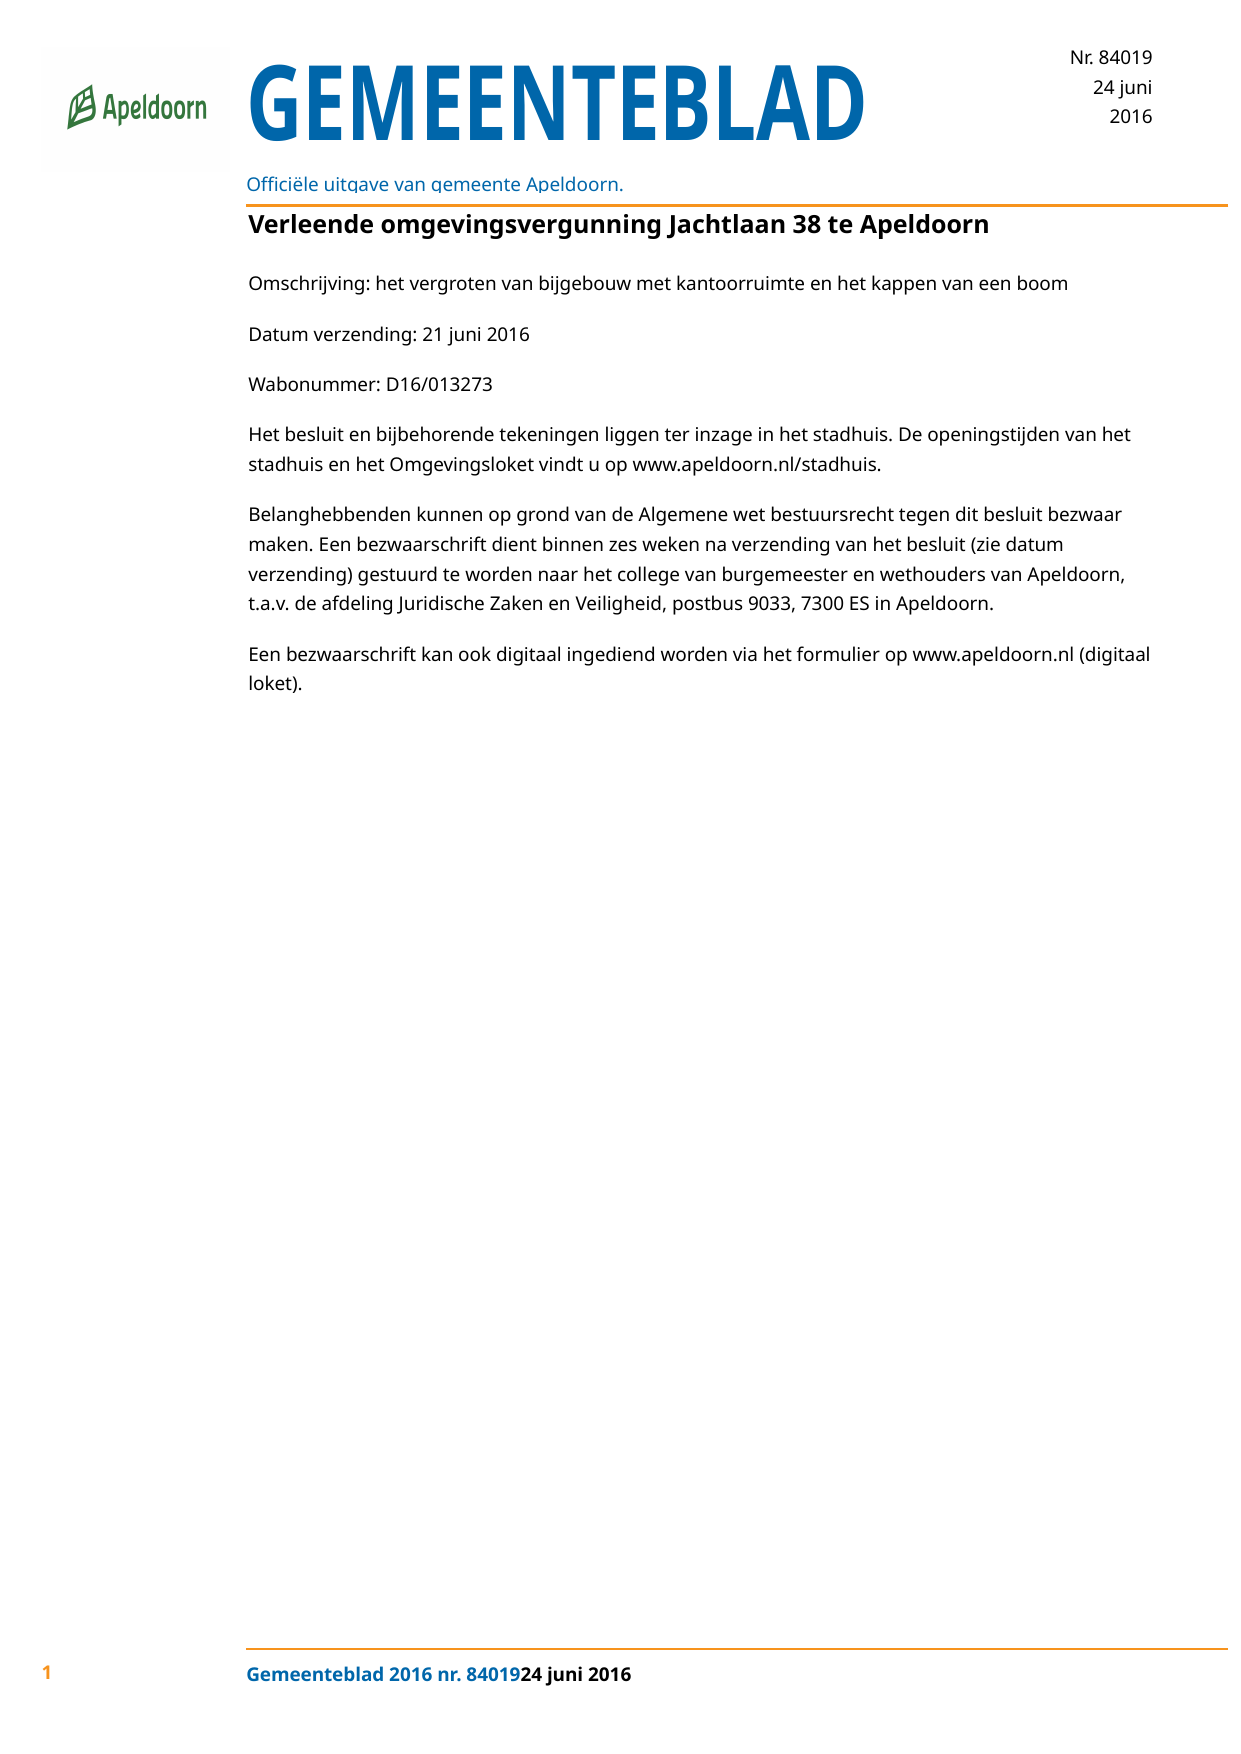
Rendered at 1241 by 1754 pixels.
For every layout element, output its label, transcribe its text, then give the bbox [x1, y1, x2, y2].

text Datum verzending: 21 juni 2016 [248, 321, 1152, 346]
text Wabonummer: D16/013273 [248, 371, 1152, 397]
text Belanghebbenden kunnen op grond van de Algemene wet bestuursrecht tegen dit besluit bezwaar maken. Een bezwaarschrift dient binnen zes weken na verzending van het besluit (zie datum verzending) gestuurd te worden naar het college van burgemeester en wethouders van Apeldoorn, t.a.v. de afdeling Juridische Zaken en Veiligheid, postbus 9033, 7300 ES in Apeldoorn. [248, 502, 1152, 616]
picture [41, 47, 231, 172]
text Verleende omgevingsvergunning Jachtlaan 38 te Apeldoorn [248, 207, 1152, 241]
text Omschrijving: het vergroten van bijgebouw met kantoorruimte en het kappen van een boom [248, 270, 1152, 296]
text Een bezwaarschrift kan ook digitaal ingediend worden via het formulier op www.apeldoorn.nl (digitaal loket). [248, 641, 1152, 696]
text Het besluit en bijbehorende tekeningen liggen ter inzage in het stadhuis. De openingstijden van het stadhuis en het Omgevingsloket vindt u op www.apeldoorn.nl/stadhuis. [248, 422, 1152, 477]
